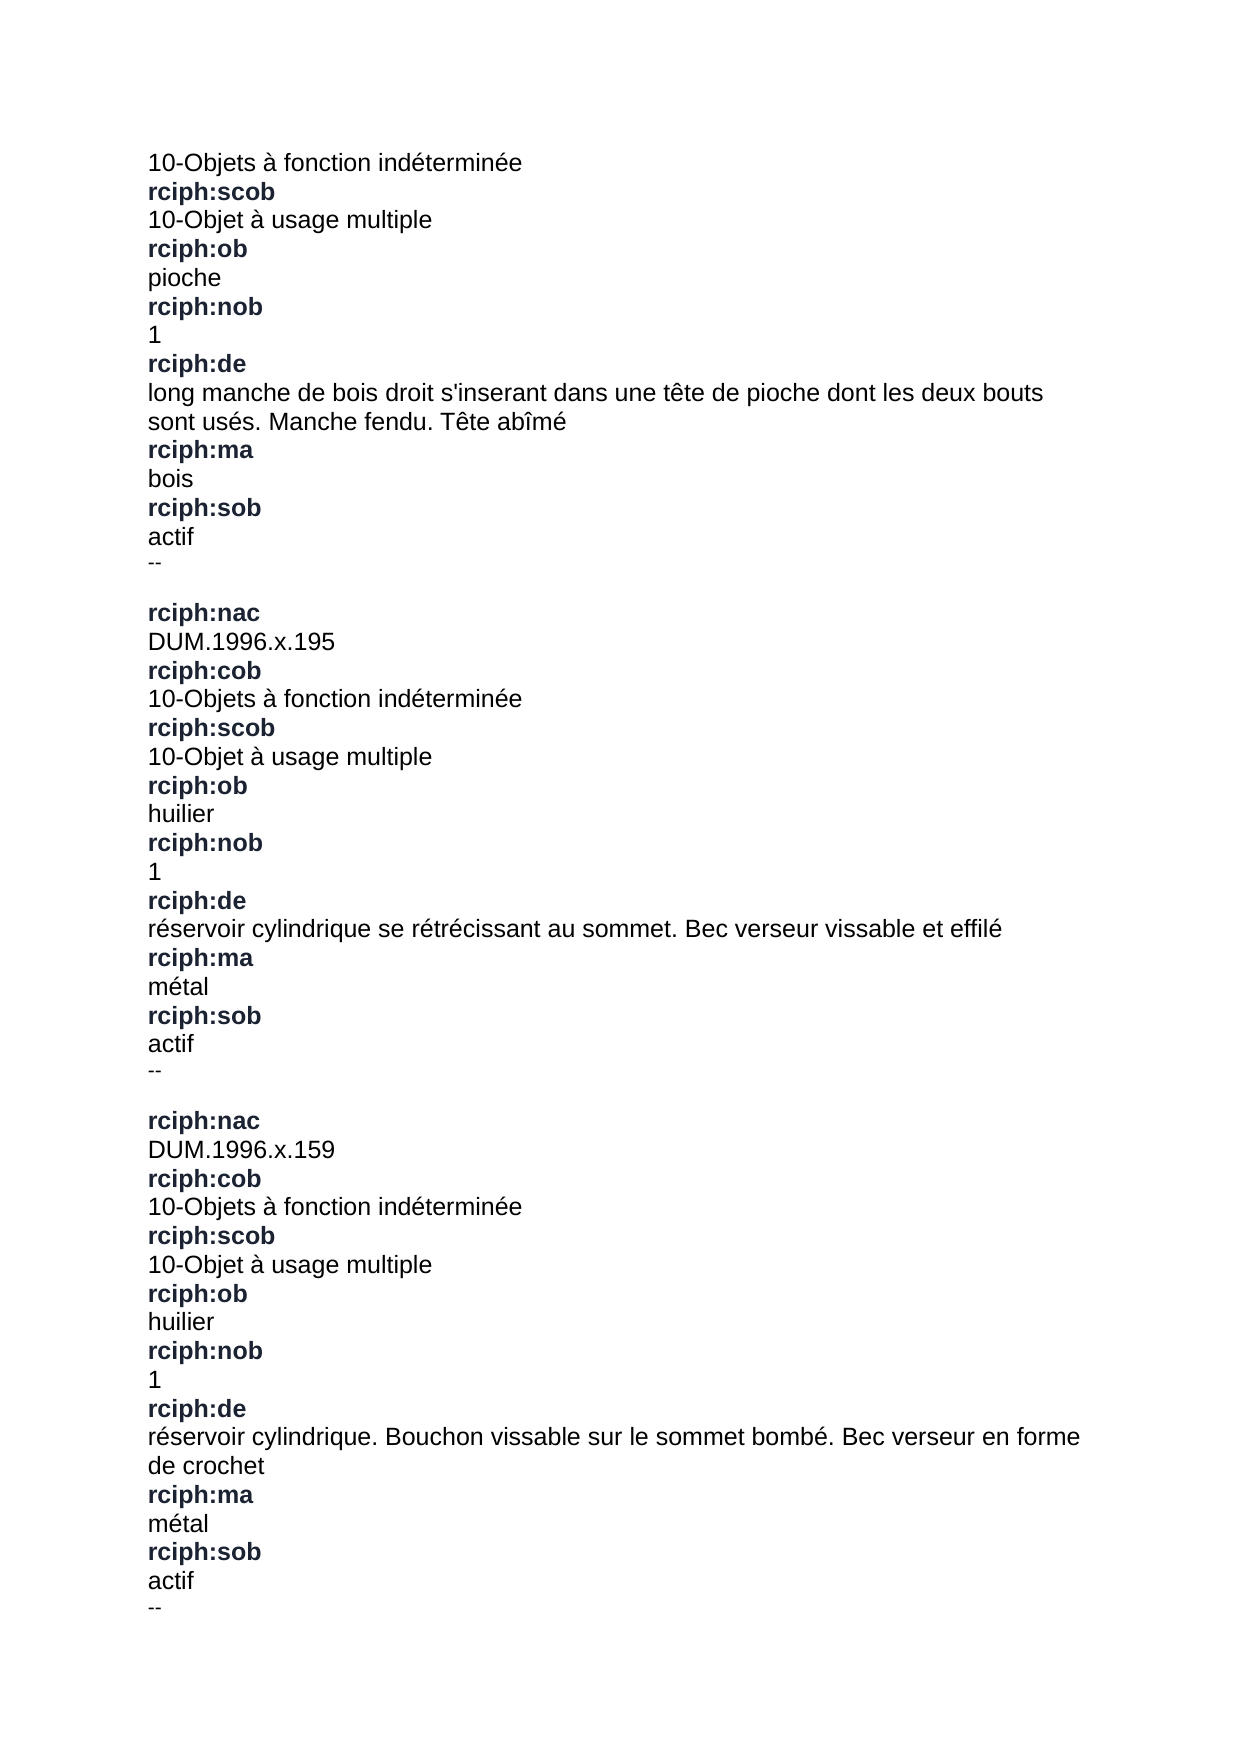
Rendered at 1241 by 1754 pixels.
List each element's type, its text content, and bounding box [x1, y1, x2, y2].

text rciph:ob [148, 1278, 1092, 1307]
text rciph:sob [148, 493, 1092, 521]
text 10-Objets à fonction indéterminée [148, 148, 1092, 176]
text rciph:cob [148, 1163, 1092, 1192]
text rciph:ob [148, 771, 1092, 799]
text -- [148, 550, 1092, 574]
text rciph:nac [148, 1106, 1092, 1135]
text huilier [148, 1307, 1092, 1336]
text rciph:nob [148, 1336, 1092, 1365]
text rciph:ob [148, 234, 1092, 263]
text actif [148, 521, 1092, 550]
text 1 [148, 1365, 1092, 1393]
text métal [148, 972, 1092, 1001]
text rciph:nob [148, 828, 1092, 857]
text rciph:scob [148, 1221, 1092, 1250]
text rciph:nac [148, 598, 1092, 627]
text 10-Objet à usage multiple [148, 742, 1092, 771]
text rciph:de [148, 886, 1092, 914]
text huilier [148, 799, 1092, 828]
text rciph:nob [148, 291, 1092, 320]
text rciph:sob [148, 1537, 1092, 1566]
text 10-Objets à fonction indéterminée [148, 1192, 1092, 1221]
text rciph:scob [148, 176, 1092, 205]
text réservoir cylindrique se rétrécissant au sommet. Bec verseur vissable et effilé [148, 914, 1092, 943]
text 10-Objets à fonction indéterminée [148, 684, 1092, 713]
text DUM.1996.x.195 [148, 627, 1092, 656]
text DUM.1996.x.159 [148, 1135, 1092, 1163]
text pioche [148, 263, 1092, 291]
text actif [148, 1029, 1092, 1058]
text rciph:cob [148, 656, 1092, 684]
text 10-Objet à usage multiple [148, 205, 1092, 234]
text rciph:ma [148, 1480, 1092, 1508]
text rciph:ma [148, 943, 1092, 972]
text bois [148, 464, 1092, 493]
text 1 [148, 320, 1092, 349]
text rciph:sob [148, 1001, 1092, 1029]
text -- [148, 1058, 1092, 1082]
text actif [148, 1566, 1092, 1595]
text rciph:ma [148, 435, 1092, 464]
text métal [148, 1508, 1092, 1537]
text rciph:scob [148, 713, 1092, 742]
text 10-Objet à usage multiple [148, 1250, 1092, 1278]
text -- [148, 1595, 1092, 1619]
text rciph:de [148, 349, 1092, 378]
text rciph:de [148, 1393, 1092, 1422]
text long manche de bois droit s'inserant dans une tête de pioche dont les deux bouts sont usés. Manche fendu. Tête abîmé [148, 378, 1092, 435]
text 1 [148, 857, 1092, 886]
text réservoir cylindrique. Bouchon vissable sur le sommet bombé. Bec verseur en forme de crochet [148, 1422, 1092, 1480]
